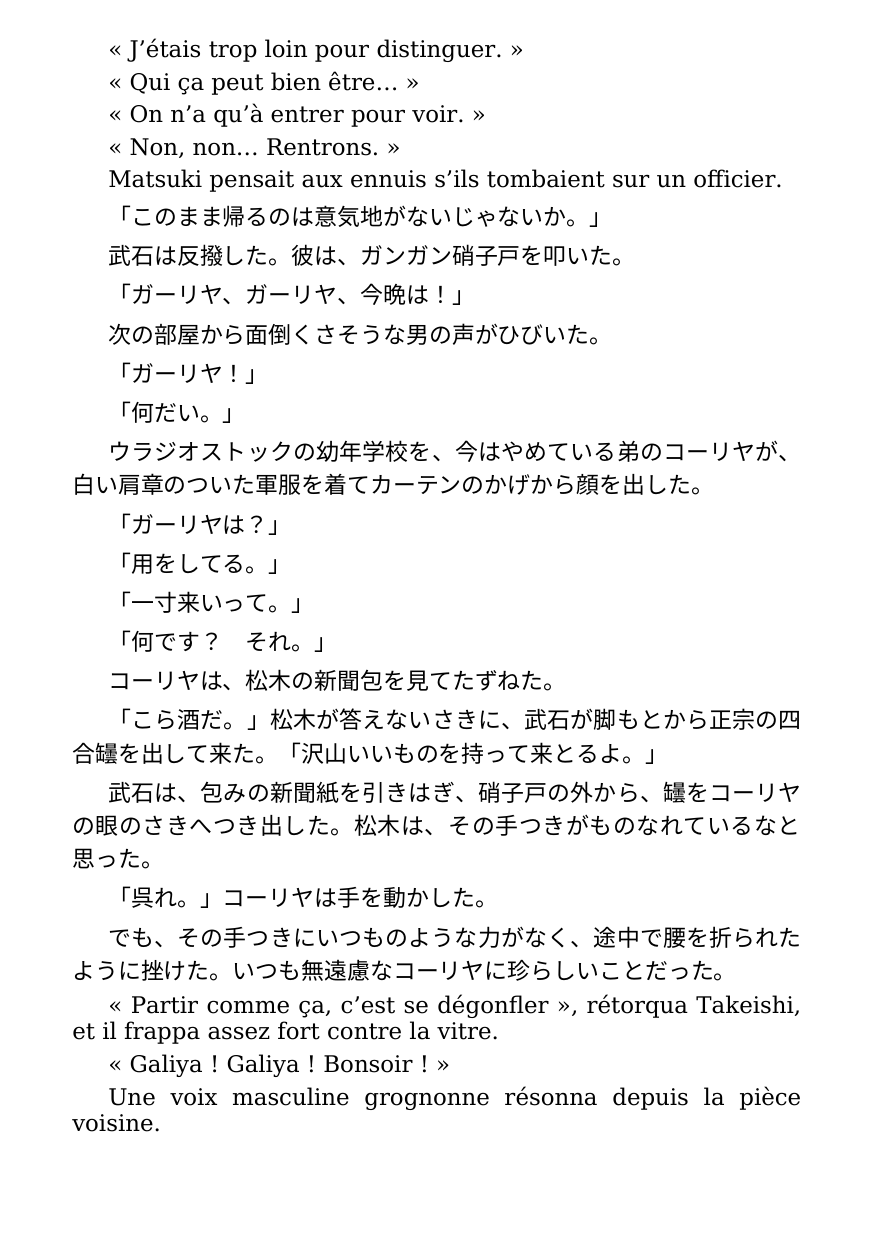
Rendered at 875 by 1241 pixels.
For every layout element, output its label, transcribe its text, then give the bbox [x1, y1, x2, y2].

text « J’étais trop loin pour distinguer. » [72, 36, 802, 63]
text Une voix masculine grognonne résonna depuis la pièce voisine. [72, 1084, 802, 1137]
text 「用をしてる。」 [72, 546, 802, 579]
text 「何です？ それ。」 [72, 624, 802, 657]
text 「ガーリヤは？」 [72, 506, 802, 540]
text « Non, non… Rentrons. » [72, 134, 802, 161]
text 次の部屋から面倒くさそうな男の声がひびいた。 [72, 317, 802, 350]
text 「このまま帰るのは意気地がないじゃないか。」 [72, 199, 802, 232]
text 「何だい。」 [72, 395, 802, 428]
text « Partir comme ça, c’est se dégonfler », rétorqua Takeishi, et il frappa assez fort contre la vitre. [72, 992, 802, 1045]
text ウラジオストックの幼年学校を、今はやめている弟のコーリヤが、白い肩章のついた軍服を着てカーテンのかげから顔を出した。 [72, 434, 802, 501]
text 「一寸来いって。」 [72, 585, 802, 618]
text 「ガーリヤ！」 [72, 356, 802, 389]
text でも、その手つきにいつものような力がなく、途中で腰を折られたように挫けた。いつも無遠慮なコーリヤに珍らしいことだった。 [72, 919, 802, 986]
text Matsuki pensait aux ennuis s’ils tombaient sur un officier. [72, 166, 802, 193]
text 「こら酒だ。」松木が答えないさきに、武石が脚もとから正宗の四合罎を出して来た。「沢山いいものを持って来とるよ。」 [72, 702, 802, 769]
text « On n’a qu’à entrer pour voir. » [72, 101, 802, 128]
text 武石は反撥した。彼は、ガンガン硝子戸を叩いた。 [72, 238, 802, 271]
text « Qui ça peut bien être… » [72, 69, 802, 95]
text 「ガーリヤ、ガーリヤ、今晩は！」 [72, 277, 802, 311]
text コーリヤは、松木の新聞包を見てたずねた。 [72, 663, 802, 696]
text 「呉れ。」コーリヤは手を動かした。 [72, 880, 802, 913]
text « Galiya ! Galiya ! Bonsoir ! » [72, 1051, 802, 1078]
text 武石は、包みの新聞紙を引きはぎ、硝子戸の外から、罎をコーリヤの眼のさきへつき出した。松木は、その手つきがものなれているなと思った。 [72, 775, 802, 874]
